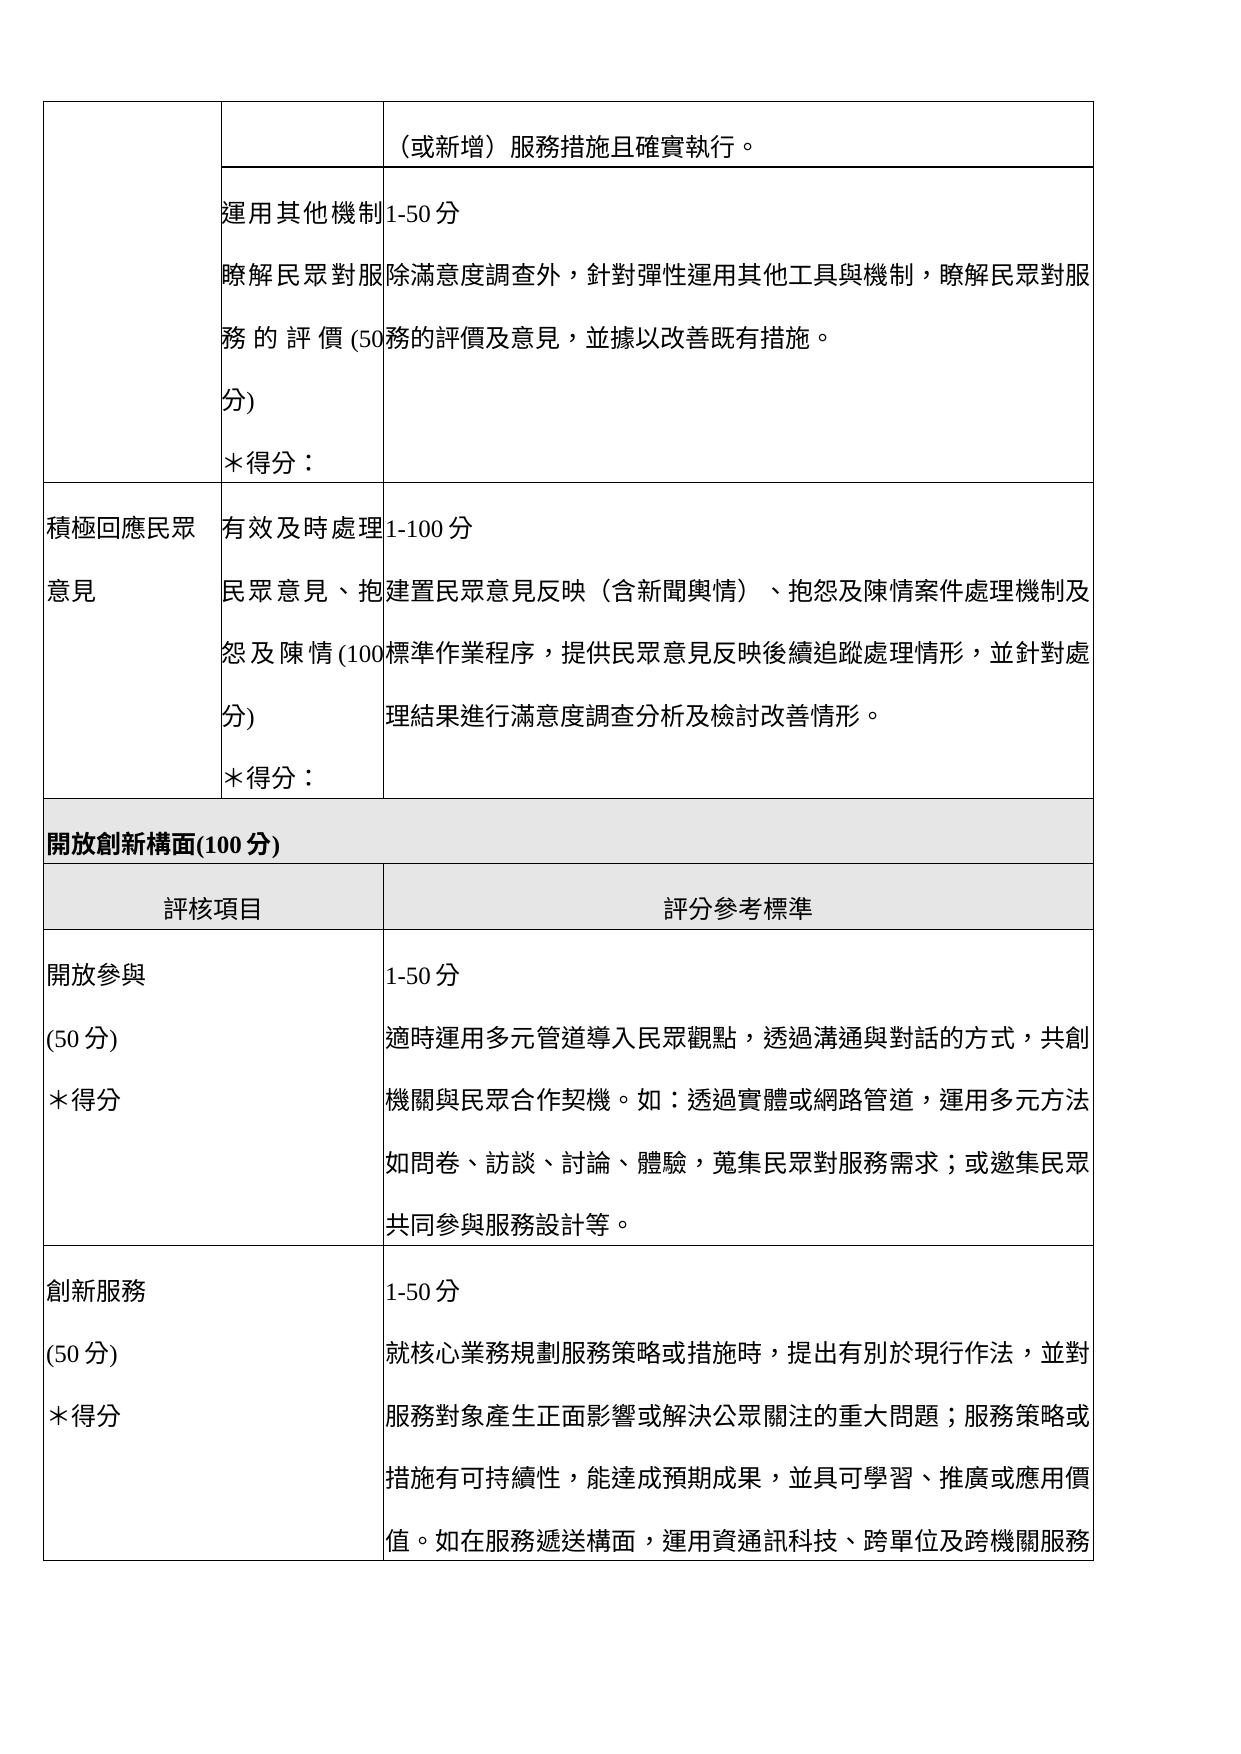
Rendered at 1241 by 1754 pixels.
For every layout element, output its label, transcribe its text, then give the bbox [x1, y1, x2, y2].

table_cell 運用其他機制瞭解民眾對服務的評價(50分) ＊得分： [222, 168, 383, 482]
table_cell 1-50分 就核心業務規劃服務策略或措施時，提出有別於現行作法，並對服務對象產生正面影響或解決公眾關注的重大問題；服務策略或措施有可持續性，能達成預期成果，並具可學習、推廣或應用價值。如在服務遞送構面，運用資通訊科技、跨單位及跨機關服務 [384, 1246, 1093, 1560]
table_cell 積極回應民眾意見 [44, 483, 221, 798]
table_cell 創新服務 (50分) ＊得分 [44, 1246, 383, 1560]
table_cell 1-100分 建置民眾意見反映（含新聞輿情）、抱怨及陳情案件處理機制及標準作業程序，提供民眾意見反映後續追蹤處理情形，並針對處理結果進行滿意度調查分析及檢討改善情形。 [384, 483, 1093, 798]
table_cell 有效及時處理民眾意見、抱怨及陳情(100分) ＊得分： [222, 483, 383, 798]
table_cell 1-50分 適時運用多元管道導入民眾觀點，透過溝通與對話的方式，共創機關與民眾合作契機。如：透過實體或網路管道，運用多元方法如問卷、訪談、討論、體驗，蒐集民眾對服務需求；或邀集民眾共同參與服務設計等。 [384, 930, 1093, 1244]
table_cell [44, 102, 221, 482]
table_cell [222, 102, 383, 166]
table_cell 評分參考標準 [384, 864, 1093, 929]
table_cell 評核項目 [44, 864, 383, 929]
table_cell 開放創新構面(100分) [44, 799, 1093, 863]
table_cell 開放參與 (50分) ＊得分 [44, 930, 383, 1244]
table_cell 1-50分 除滿意度調查外，針對彈性運用其他工具與機制，瞭解民眾對服務的評價及意見，並據以改善既有措施。 [384, 168, 1093, 482]
table_cell （或新增）服務措施且確實執行。 [384, 102, 1093, 166]
